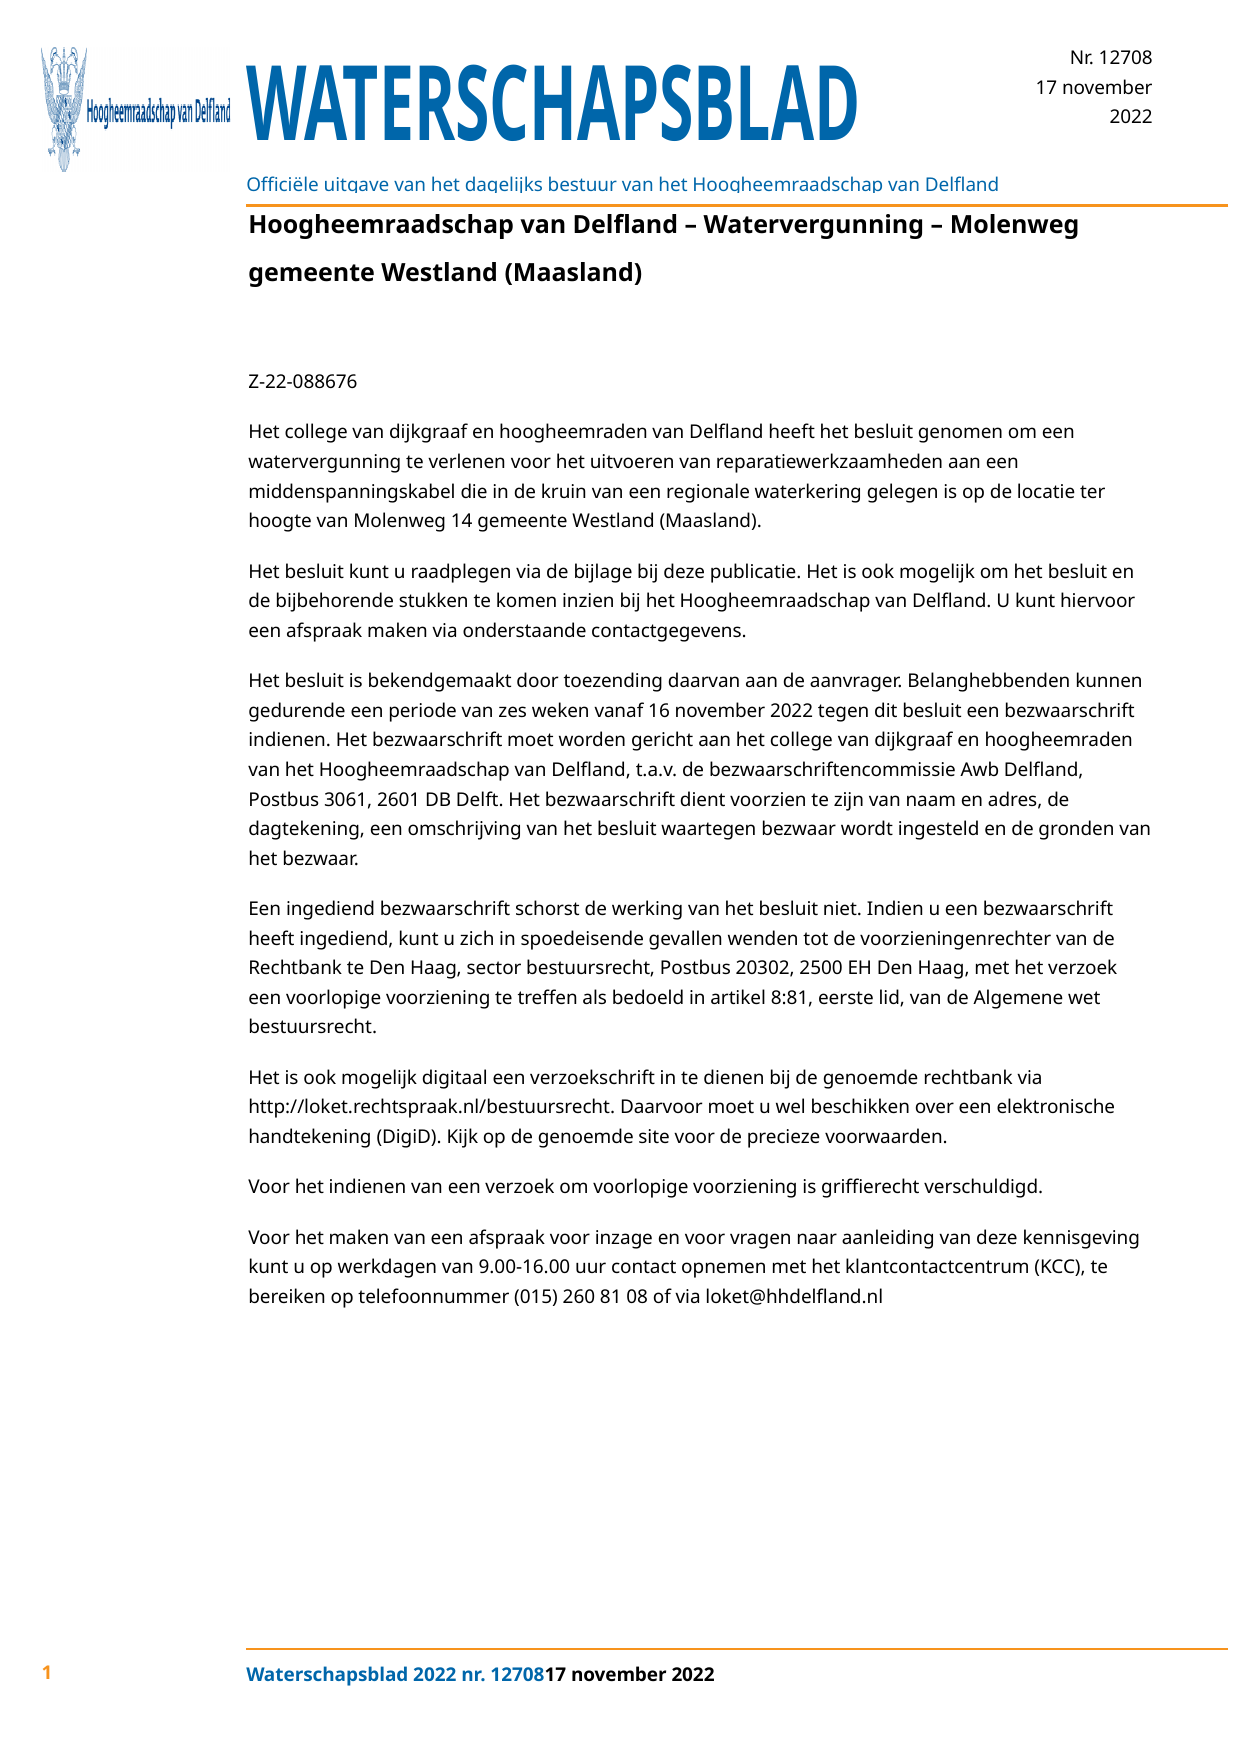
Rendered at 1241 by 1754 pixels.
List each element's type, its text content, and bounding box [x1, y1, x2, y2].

text Voor het indienen van een verzoek om voorlopige voorziening is griffierecht verschuldigd. [248, 1174, 1152, 1199]
text Een ingediend bezwaarschrift schorst de werking van het besluit niet. Indien u een bezwaarschrift heeft ingediend, kunt u zich in spoedeisende gevallen wenden tot de voorzieningenrechter van de Rechtbank te Den Haag, sector bestuursrecht, Postbus 20302, 2500 EH Den Haag, met het verzoek een voorlopige voorziening te treffen als bedoeld in artikel 8:81, eerste lid, van de Algemene wet bestuursrecht. [248, 895, 1152, 1039]
text Hoogheemraadschap van Delfland – Watervergunning – Molenweg gemeente Westland (Maasland) [248, 207, 1152, 288]
text Het college van dijkgraaf en hoogheemraden van Delfland heeft het besluit genomen om een watervergunning te verlenen voor het uitvoeren van reparatiewerkzaamheden aan een middenspanningskabel die in de kruin van een regionale waterkering gelegen is op de locatie ter hoogte van Molenweg 14 gemeente Westland (Maasland). [248, 419, 1152, 533]
text Het besluit kunt u raadplegen via de bijlage bij deze publicatie. Het is ook mogelijk om het besluit en de bijbehorende stukken te komen inzien bij het Hoogheemraadschap van Delfland. U kunt hiervoor een afspraak maken via onderstaande contactgegevens. [248, 558, 1152, 643]
text Het is ook mogelijk digitaal een verzoekschrift in te dienen bij de genoemde rechtbank via http://loket.rechtspraak.nl/bestuursrecht. Daarvoor moet u wel beschikken over een elektronische handtekening (DigiD). Kijk op de genoemde site voor de precieze voorwaarden. [248, 1064, 1152, 1149]
text Voor het maken van een afspraak voor inzage en voor vragen naar aanleiding van deze kennisgeving kunt u op werkdagen van 9.00-16.00 uur contact opnemen met het klantcontactcentrum (KCC), te bereiken op telefoonnummer (015) 260 81 08 of via loket@hhdelfland.nl [248, 1224, 1152, 1309]
picture [41, 47, 231, 172]
text Z-22-088676 [248, 368, 1152, 394]
text Het besluit is bekendgemaakt door toezending daarvan aan de aanvrager. Belanghebbenden kunnen gedurende een periode van zes weken vanaf 16 november 2022 tegen dit besluit een bezwaarschrift indienen. Het bezwaarschrift moet worden gericht aan het college van dijkgraaf en hoogheemraden van het Hoogheemraadschap van Delfland, t.a.v. de bezwaarschriftencommissie Awb Delfland, Postbus 3061, 2601 DB Delft. Het bezwaarschrift dient voorzien te zijn van naam en adres, de dagtekening, een omschrijving van het besluit waartegen bezwaar wordt ingesteld en de gronden van het bezwaar. [248, 667, 1152, 871]
